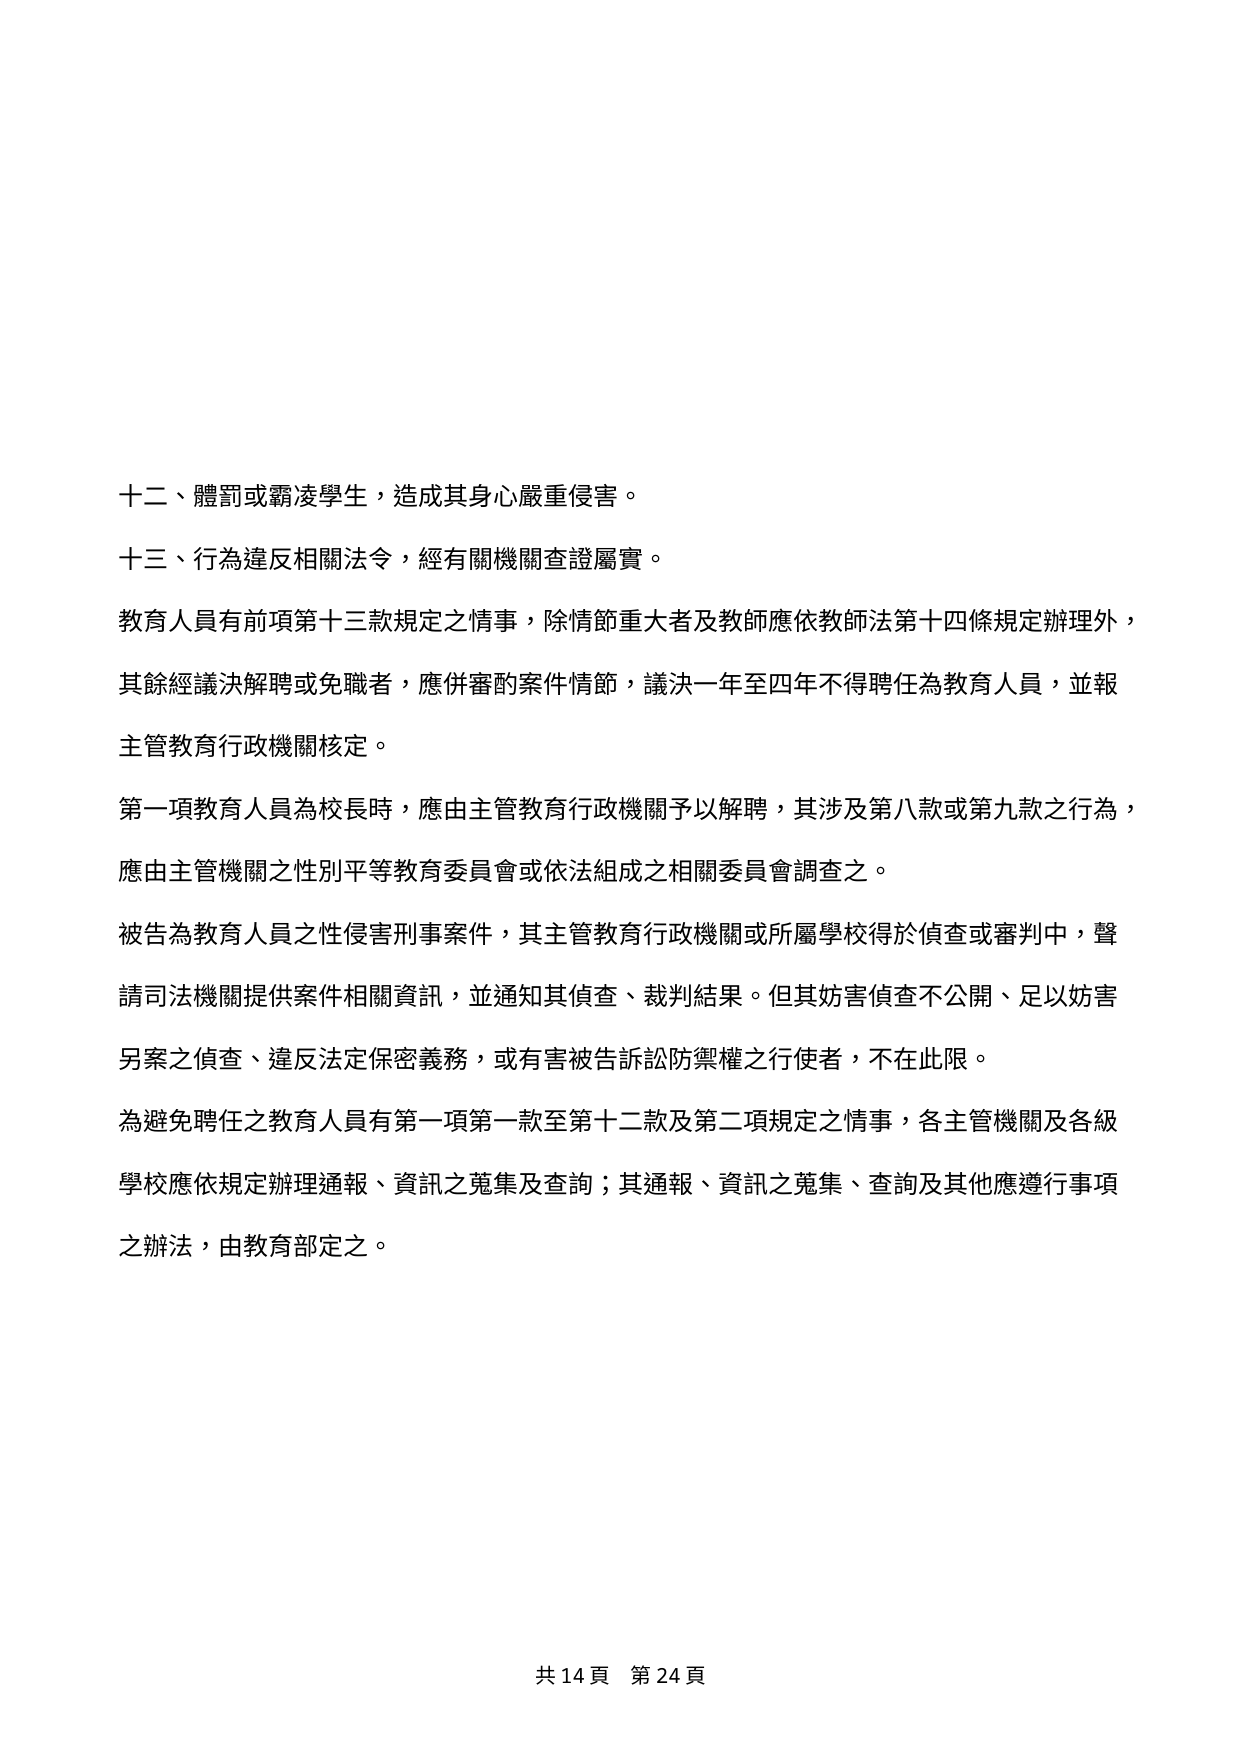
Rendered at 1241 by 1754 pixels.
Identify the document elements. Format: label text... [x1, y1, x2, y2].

text 教育人員有前項第十三款規定之情事，除情節重大者及教師應依教師法第十四條規定辦理外，其餘經議決解聘或免職者，應併審酌案件情節，議決一年至四年不得聘任為教育人員，並報主管教育行政機關核定。 [118, 578, 1122, 766]
text 十三、行為違反相關法令，經有關機關查證屬實。 [118, 516, 1122, 578]
text 十二、體罰或霸凌學生，造成其身心嚴重侵害。 [118, 453, 1122, 516]
text 為避免聘任之教育人員有第一項第一款至第十二款及第二項規定之情事，各主管機關及各級學校應依規定辦理通報、資訊之蒐集及查詢；其通報、資訊之蒐集、查詢及其他應遵行事項之辦法，由教育部定之。 [118, 1078, 1122, 1266]
text 被告為教育人員之性侵害刑事案件，其主管教育行政機關或所屬學校得於偵查或審判中，聲請司法機關提供案件相關資訊，並通知其偵查、裁判結果。但其妨害偵查不公開、足以妨害另案之偵查、違反法定保密義務，或有害被告訴訟防禦權之行使者，不在此限。 [118, 891, 1122, 1078]
text 第一項教育人員為校長時，應由主管教育行政機關予以解聘，其涉及第八款或第九款之行為，應由主管機關之性別平等教育委員會或依法組成之相關委員會調查之。 [118, 766, 1122, 891]
